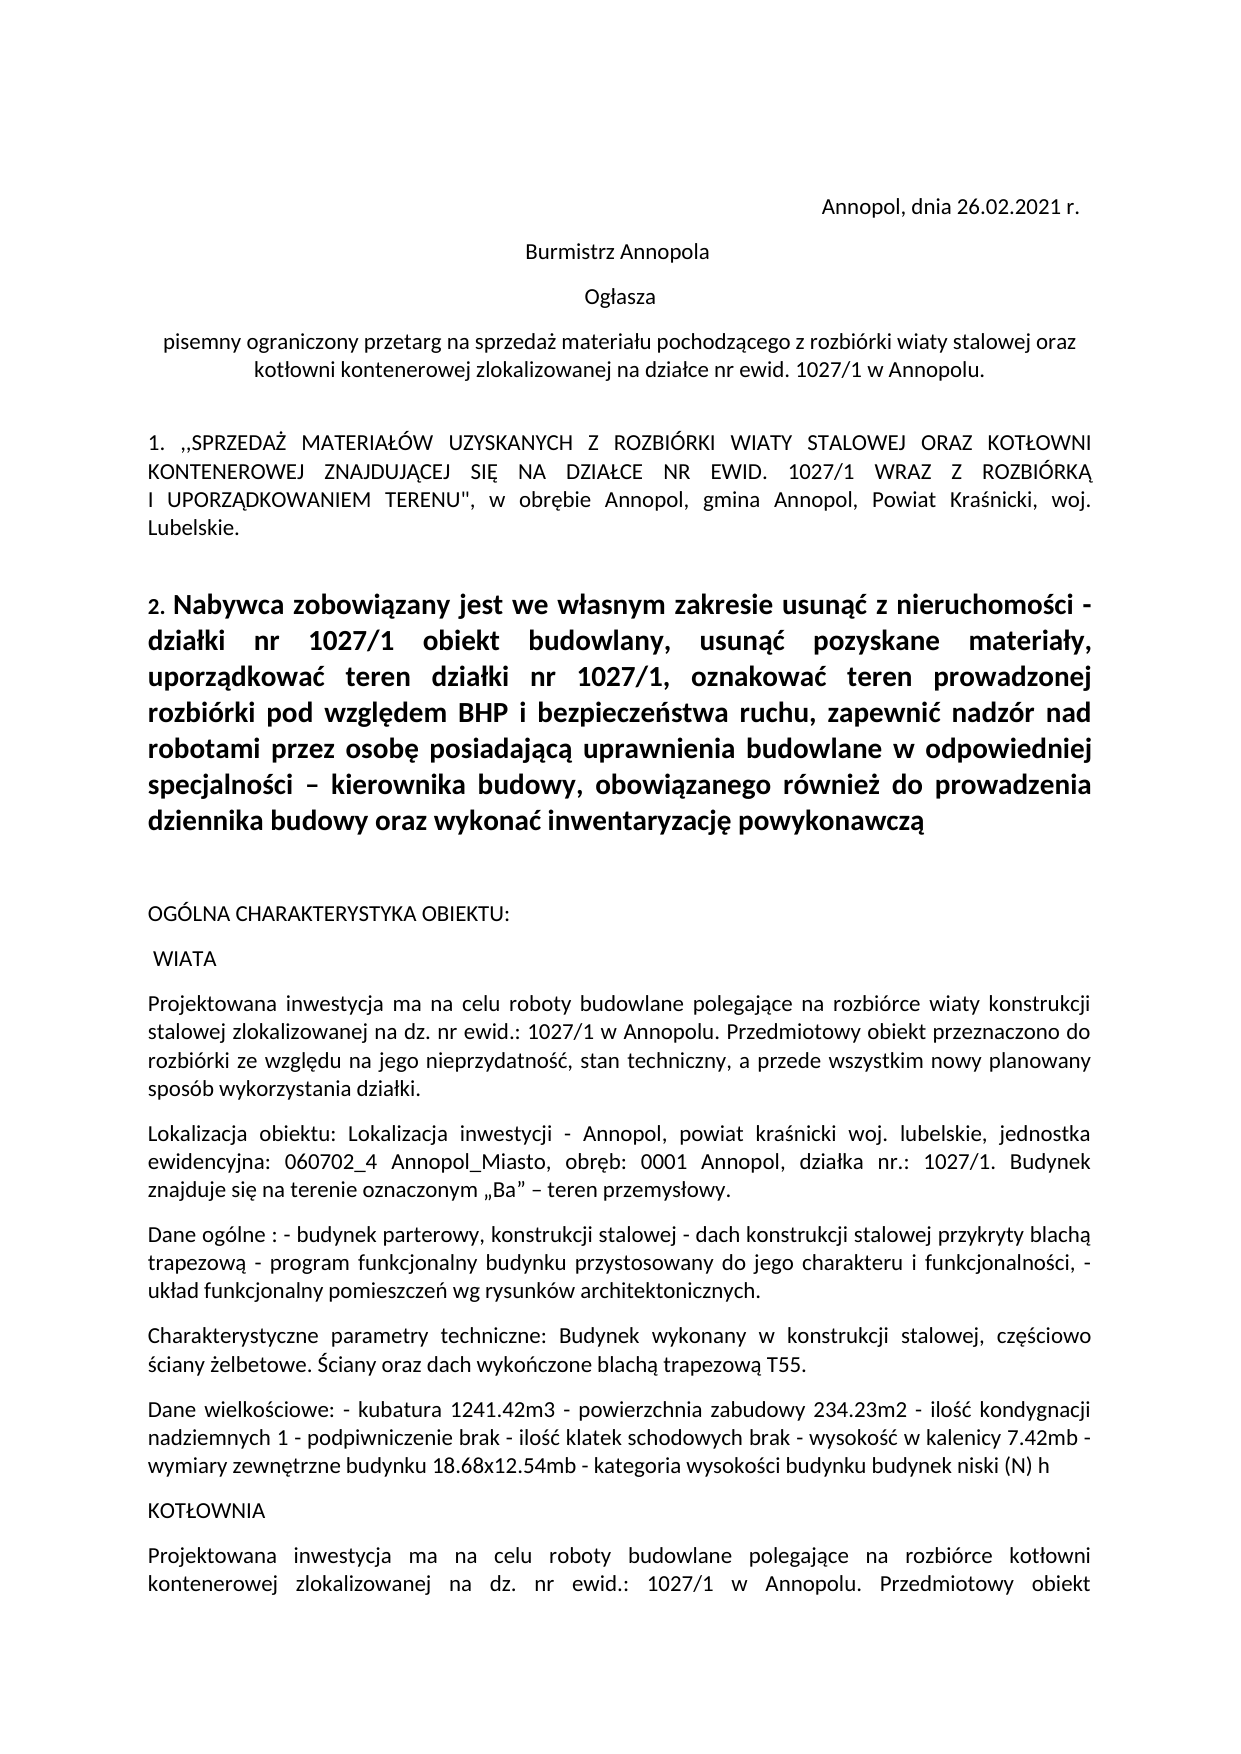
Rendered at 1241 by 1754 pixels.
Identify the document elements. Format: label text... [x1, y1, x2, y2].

text 1. ,,SPRZEDAŻ MATERIAŁÓW UZYSKANYCH Z ROZBIÓRKI WIATY STALOWEJ ORAZ KOTŁOWNI KONTENEROWEJ ZNAJDUJĄCEJ SIĘ NA DZIAŁCE NR EWID. 1027/1 WRAZ Z ROZBIÓRKĄ I UPORZĄDKOWANIEM TERENU", w obrębie Annopol, gmina Annopol, Powiat Kraśnicki, woj. Lubelskie. [148, 400, 1093, 569]
text Projektowana inwestycja ma na celu roboty budowlane polegające na rozbiórce wiaty konstrukcji stalowej zlokalizowanej na dz. nr ewid.: 1027/1 w Annopolu. Przedmiotowy obiekt przeznaczono do rozbiórki ze względu na jego nieprzydatność, stan techniczny, a przede wszystkim nowy planowany sposób wykorzystania działki. [148, 989, 1093, 1102]
text Burmistrz Annopola [148, 237, 1093, 265]
text WIATA [148, 944, 1093, 972]
text Annopol, dnia 26.02.2021 r. [148, 192, 1093, 221]
text Ogłasza [148, 282, 1093, 310]
text Charakterystyczne parametry techniczne: Budynek wykonany w konstrukcji stalowej, częściowo ściany żelbetowe. Ściany oraz dach wykończone blachą trapezową T55. [148, 1322, 1093, 1378]
text KOTŁOWNIA [148, 1496, 1093, 1524]
text Dane ogólne : - budynek parterowy, konstrukcji stalowej - dach konstrukcji stalowej przykryty blachą trapezową - program funkcjonalny budynku przystosowany do jego charakteru i funkcjonalności, - układ funkcjonalny pomieszczeń wg rysunków architektonicznych. [148, 1220, 1093, 1305]
text Projektowana inwestycja ma na celu roboty budowlane polegające na rozbiórce kotłowni kontenerowej zlokalizowanej na dz. nr ewid.: 1027/1 w Annopolu. Przedmiotowy obiekt [148, 1541, 1093, 1597]
text OGÓLNA CHARAKTERYSTYKA OBIEKTU: [148, 899, 1093, 927]
text Dane wielkościowe: - kubatura 1241.42m3 - powierzchnia zabudowy 234.23m2 - ilość kondygnacji nadziemnych 1 - podpiwniczenie brak - ilość klatek schodowych brak - wysokość w kalenicy 7.42mb - wymiary zewnętrzne budynku 18.68x12.54mb - kategoria wysokości budynku budynek niski (N) h [148, 1395, 1093, 1479]
text 2. Nabywca zobowiązany jest we własnym zakresie usunąć z nieruchomości - działki nr 1027/1 obiekt budowlany, usunąć pozyskane materiały, uporządkować teren działki nr 1027/1, oznakować teren prowadzonej rozbiórki pod względem BHP i bezpieczeństwa ruchu, zapewnić nadzór nad robotami przez osobę posiadającą uprawnienia budowlane w odpowiedniej specjalności – kierownika budowy, obowiązanego również do prowadzenia dziennika budowy oraz wykonać inwentaryzację powykonawczą [148, 586, 1093, 838]
text Lokalizacja obiektu: Lokalizacja inwestycji - Annopol, powiat kraśnicki woj. lubelskie, jednostka ewidencyjna: 060702_4 Annopol_Miasto, obręb: 0001 Annopol, działka nr.: 1027/1. Budynek znajduje się na terenie oznaczonym „Ba” – teren przemysłowy. [148, 1119, 1093, 1203]
text pisemny ograniczony przetarg na sprzedaż materiału pochodzącego z rozbiórki wiaty stalowej oraz kotłowni kontenerowej zlokalizowanej na działce nr ewid. 1027/1 w Annopolu. [148, 327, 1093, 383]
